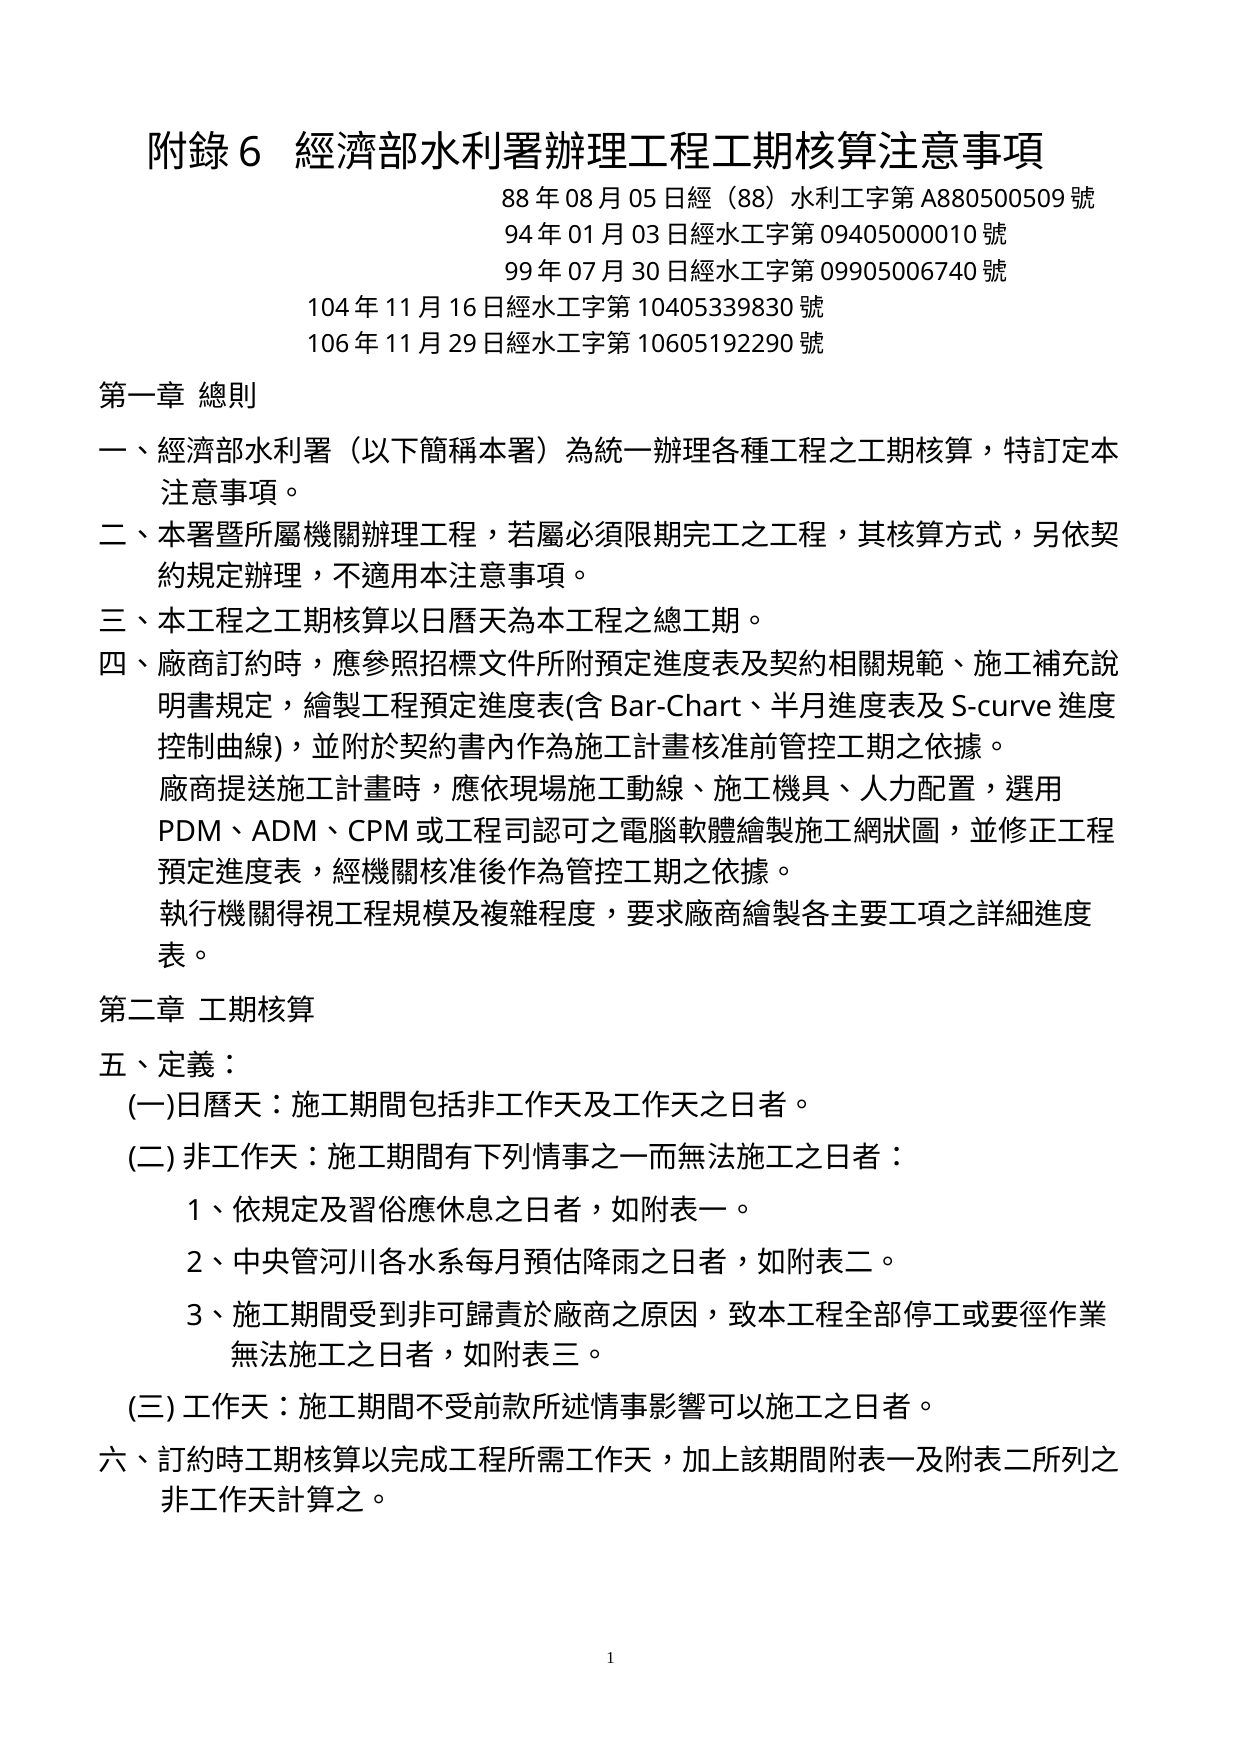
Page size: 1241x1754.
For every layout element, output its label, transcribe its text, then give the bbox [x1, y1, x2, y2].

text 二、本署暨所屬機關辦理工程，若屬必須限期完工之工程，其核算方式，另依契約規定辦理，不適用本注意事項。 [99, 512, 1121, 595]
text 88年08月05日經（88）水利工字第A880500509號 [69, 179, 1121, 215]
text 第一章 總則 [69, 372, 1121, 415]
text 附錄6 經濟部水利署辦理工程工期核算注意事項 [69, 118, 1121, 179]
text 2、中央管河川各水系每月預估降雨之日者，如附表二。 [186, 1241, 1121, 1281]
text (二) 非工作天：施工期間有下列情事之一而無法施工之日者： [128, 1136, 1121, 1176]
text 104年11月16日經水工字第10405339830號 [99, 287, 1121, 324]
text 99年07月30日經水工字第09905006740號 [69, 251, 1121, 287]
text 94年01月03日經水工字第09405000010號 [69, 215, 1121, 251]
text 四、廠商訂約時，應參照招標文件所附預定進度表及契約相關規範、施工補充說明書規定，繪製工程預定進度表(含Bar-Chart、半月進度表及S-curve進度控制曲線)，並附於契約書內作為施工計畫核准前管控工期之依據。 [99, 641, 1121, 766]
text 1、依規定及習俗應休息之日者，如附表一。 [186, 1188, 1121, 1228]
text 執行機關得視工程規模及複雜程度，要求廠商繪製各主要工項之詳細進度表。 [99, 891, 1121, 974]
text 第二章 工期核算 [69, 987, 1121, 1029]
text (三) 工作天：施工期間不受前款所述情事影響可以施工之日者。 [128, 1386, 1121, 1426]
text 一、經濟部水利署（以下簡稱本署）為統一辦理各種工程之工期核算，特訂定本注意事項。 [99, 427, 1121, 512]
text 廠商提送施工計畫時，應依現場施工動線、施工機具、人力配置，選用PDM、ADM、CPM或工程司認可之電腦軟體繪製施工網狀圖，並修正工程預定進度表，經機關核准後作為管控工期之依據。 [99, 766, 1121, 891]
text (一)日曆天：施工期間包括非工作天及工作天之日者。 [128, 1083, 1121, 1123]
text 3、施工期間受到非可歸責於廠商之原因，致本工程全部停工或要徑作業無法施工之日者，如附表三。 [186, 1293, 1121, 1373]
text 三、本工程之工期核算以日曆天為本工程之總工期。 [99, 595, 1121, 641]
text 106年11月29日經水工字第10605192290號 [99, 324, 1121, 360]
text 五、定義： [99, 1042, 1121, 1083]
text 六、訂約時工期核算以完成工程所需工作天，加上該期間附表一及附表二所列之非工作天計算之。 [99, 1438, 1121, 1518]
